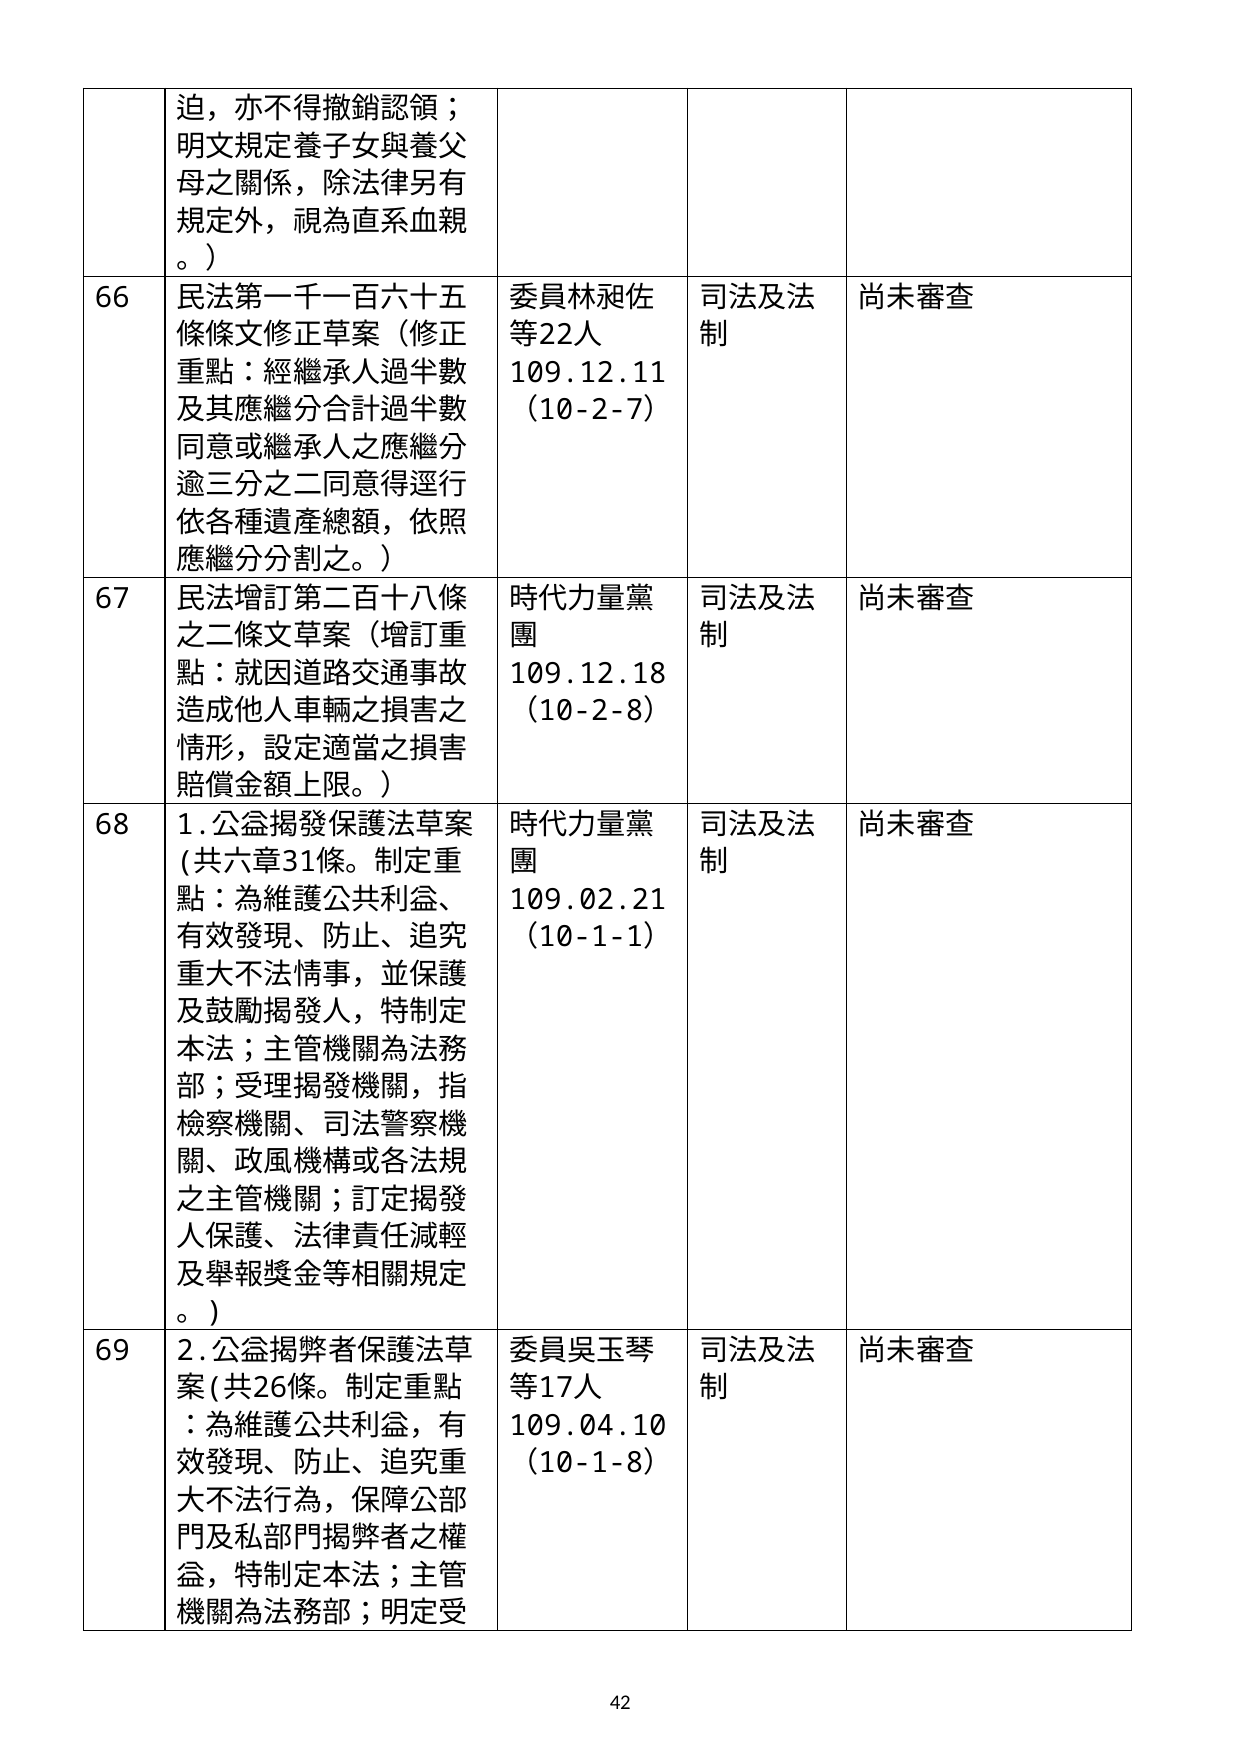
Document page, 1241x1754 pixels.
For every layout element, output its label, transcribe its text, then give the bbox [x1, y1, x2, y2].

table_cell 2.公益揭弊者保護法草案(共26條。制定重點：為維護公共利益，有效發現、防止、追究重大不法行為，保障公部門及私部門揭弊者之權益，特制定本法；主管機關為法務部；明定受 [166, 1330, 497, 1630]
table_cell 司法及法制 [688, 277, 846, 577]
table_cell 69 [84, 1330, 164, 1630]
table_cell 時代力量黨團 109.02.21 （10-1-1） [498, 804, 687, 1329]
table_cell 尚未審查 [847, 1330, 1131, 1630]
table_cell 民法增訂第二百十八條之二條文草案（增訂重點：就因道路交通事故造成他人車輛之損害之情形，設定適當之損害賠償金額上限。） [166, 578, 497, 803]
table_cell 迫，亦不得撤銷認領；明文規定養子女與養父母之關係，除法律另有規定外，視為直系血親。） [166, 89, 497, 276]
table_cell 尚未審查 [847, 804, 1131, 1329]
table_cell 1.公益揭發保護法草案(共六章31條。制定重點：為維護公共利益、有效發現、防止、追究重大不法情事，並保護及鼓勵揭發人，特制定本法；主管機關為法務部；受理揭發機關，指檢察機關、司法警察機關、政風機構或各法規之主管機關；訂定揭發人保護、法律責任減輕及舉報獎金等相關規定。) [166, 804, 497, 1329]
table_cell 68 [84, 804, 164, 1329]
table_cell 司法及法制 [688, 578, 846, 803]
table_cell 67 [84, 578, 164, 803]
table_cell [688, 89, 846, 276]
table_cell 尚未審查 [847, 578, 1131, 803]
table_cell [498, 89, 687, 276]
table_cell [84, 89, 164, 276]
table_cell 民法第一千一百六十五條條文修正草案（修正重點：經繼承人過半數及其應繼分合計過半數同意或繼承人之應繼分逾三分之二同意得逕行依各種遺產總額，依照應繼分分割之。） [166, 277, 497, 577]
table_cell 司法及法制 [688, 804, 846, 1329]
table_cell 66 [84, 277, 164, 577]
table_cell 委員吳玉琴等17人 109.04.10 （10-1-8） [498, 1330, 687, 1630]
table_cell 委員林昶佐等22人 109.12.11 （10-2-7） [498, 277, 687, 577]
table_cell [847, 89, 1131, 276]
table_cell 尚未審查 [847, 277, 1131, 577]
table_cell 時代力量黨團 109.12.18 （10-2-8） [498, 578, 687, 803]
table_cell 司法及法制 [688, 1330, 846, 1630]
